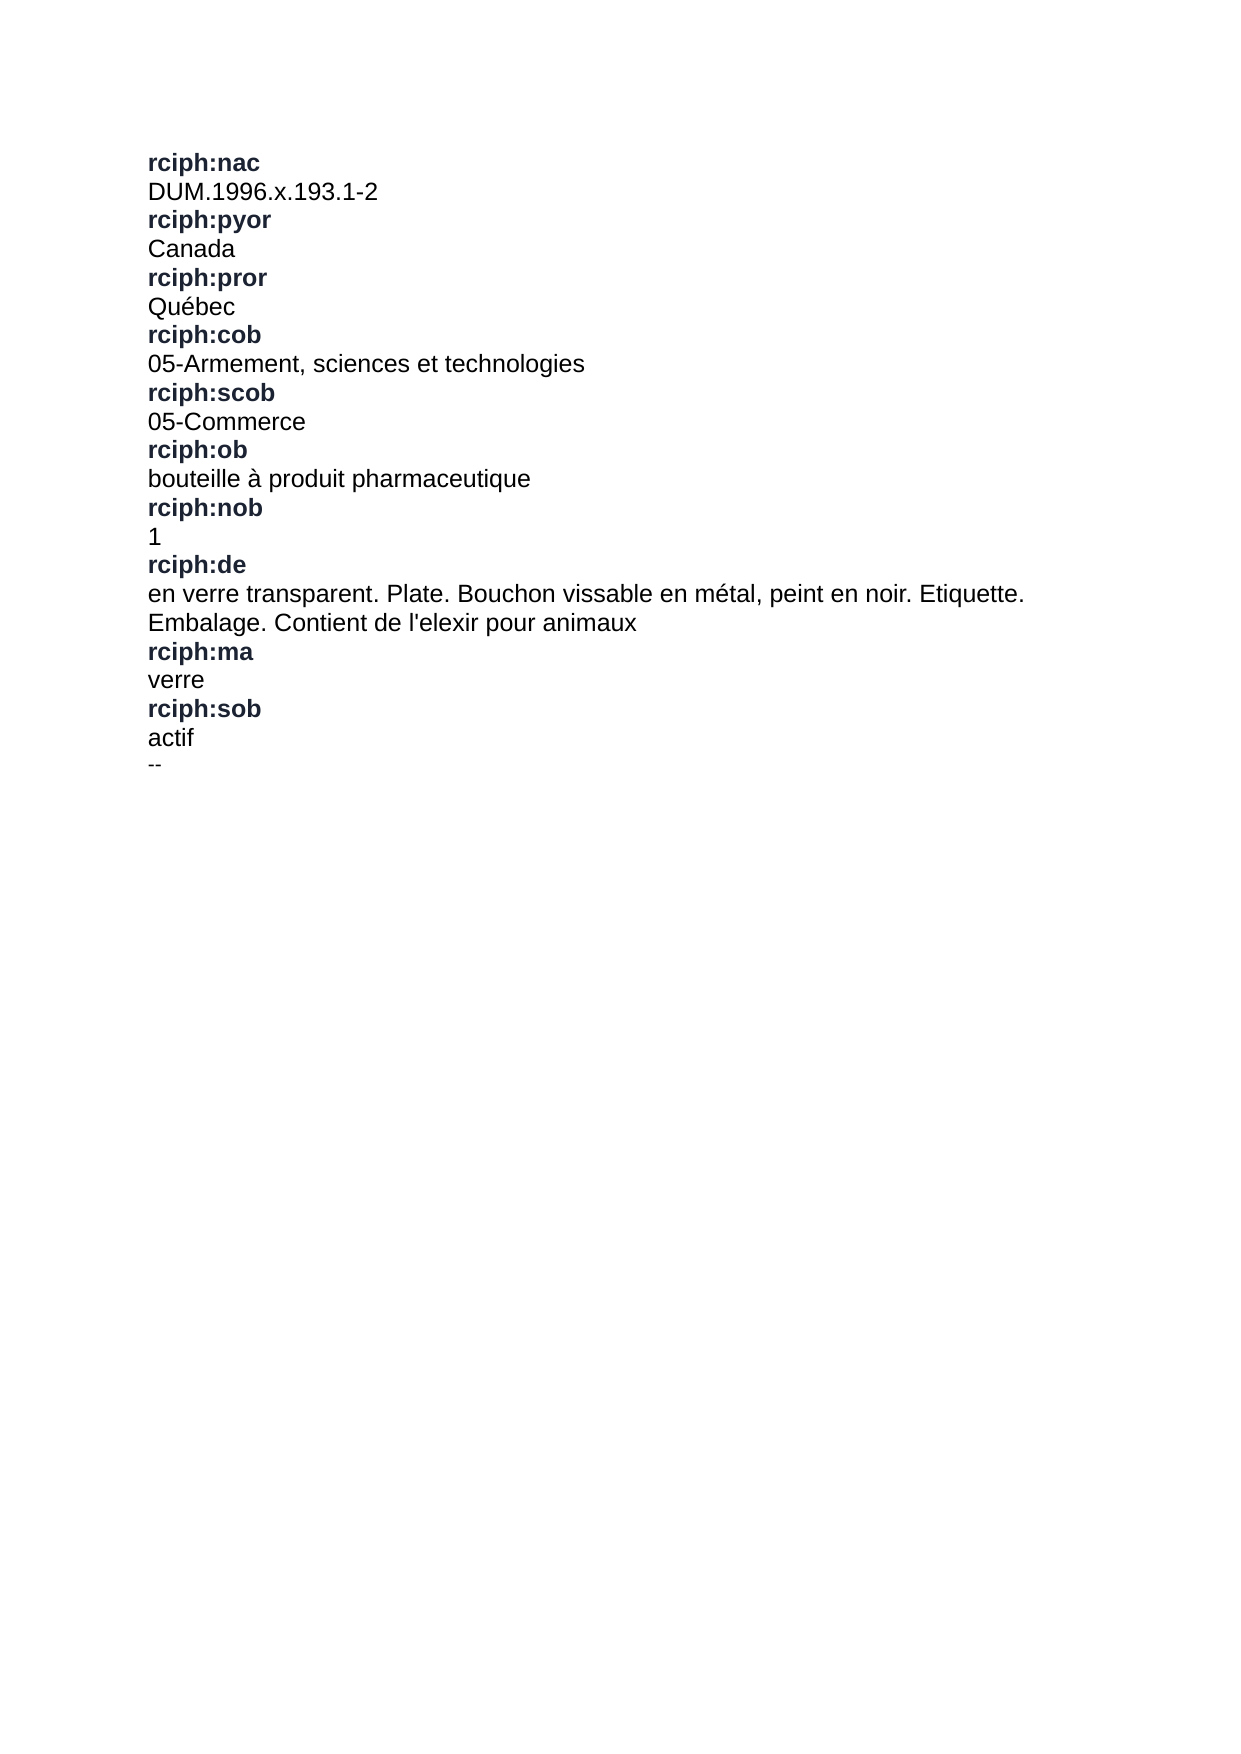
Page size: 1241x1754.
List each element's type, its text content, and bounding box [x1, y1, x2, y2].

text rciph:cob [148, 320, 1092, 349]
text bouteille à produit pharmaceutique [148, 464, 1092, 493]
text rciph:pror [148, 263, 1092, 291]
text rciph:ob [148, 435, 1092, 464]
text verre [148, 665, 1092, 694]
text 05-Armement, sciences et technologies [148, 349, 1092, 378]
text en verre transparent. Plate. Bouchon vissable en métal, peint en noir. Etiquette. Embalage. Contient de l'elexir pour animaux [148, 579, 1092, 636]
text Canada [148, 234, 1092, 263]
text rciph:de [148, 550, 1092, 579]
text 1 [148, 521, 1092, 550]
text rciph:pyor [148, 205, 1092, 234]
text 05-Commerce [148, 406, 1092, 435]
text DUM.1996.x.193.1-2 [148, 176, 1092, 205]
text rciph:nob [148, 493, 1092, 521]
text rciph:sob [148, 694, 1092, 723]
text rciph:nac [148, 148, 1092, 176]
text -- [148, 751, 1092, 775]
text actif [148, 723, 1092, 751]
text rciph:scob [148, 378, 1092, 406]
text Québec [148, 291, 1092, 320]
text rciph:ma [148, 636, 1092, 665]
